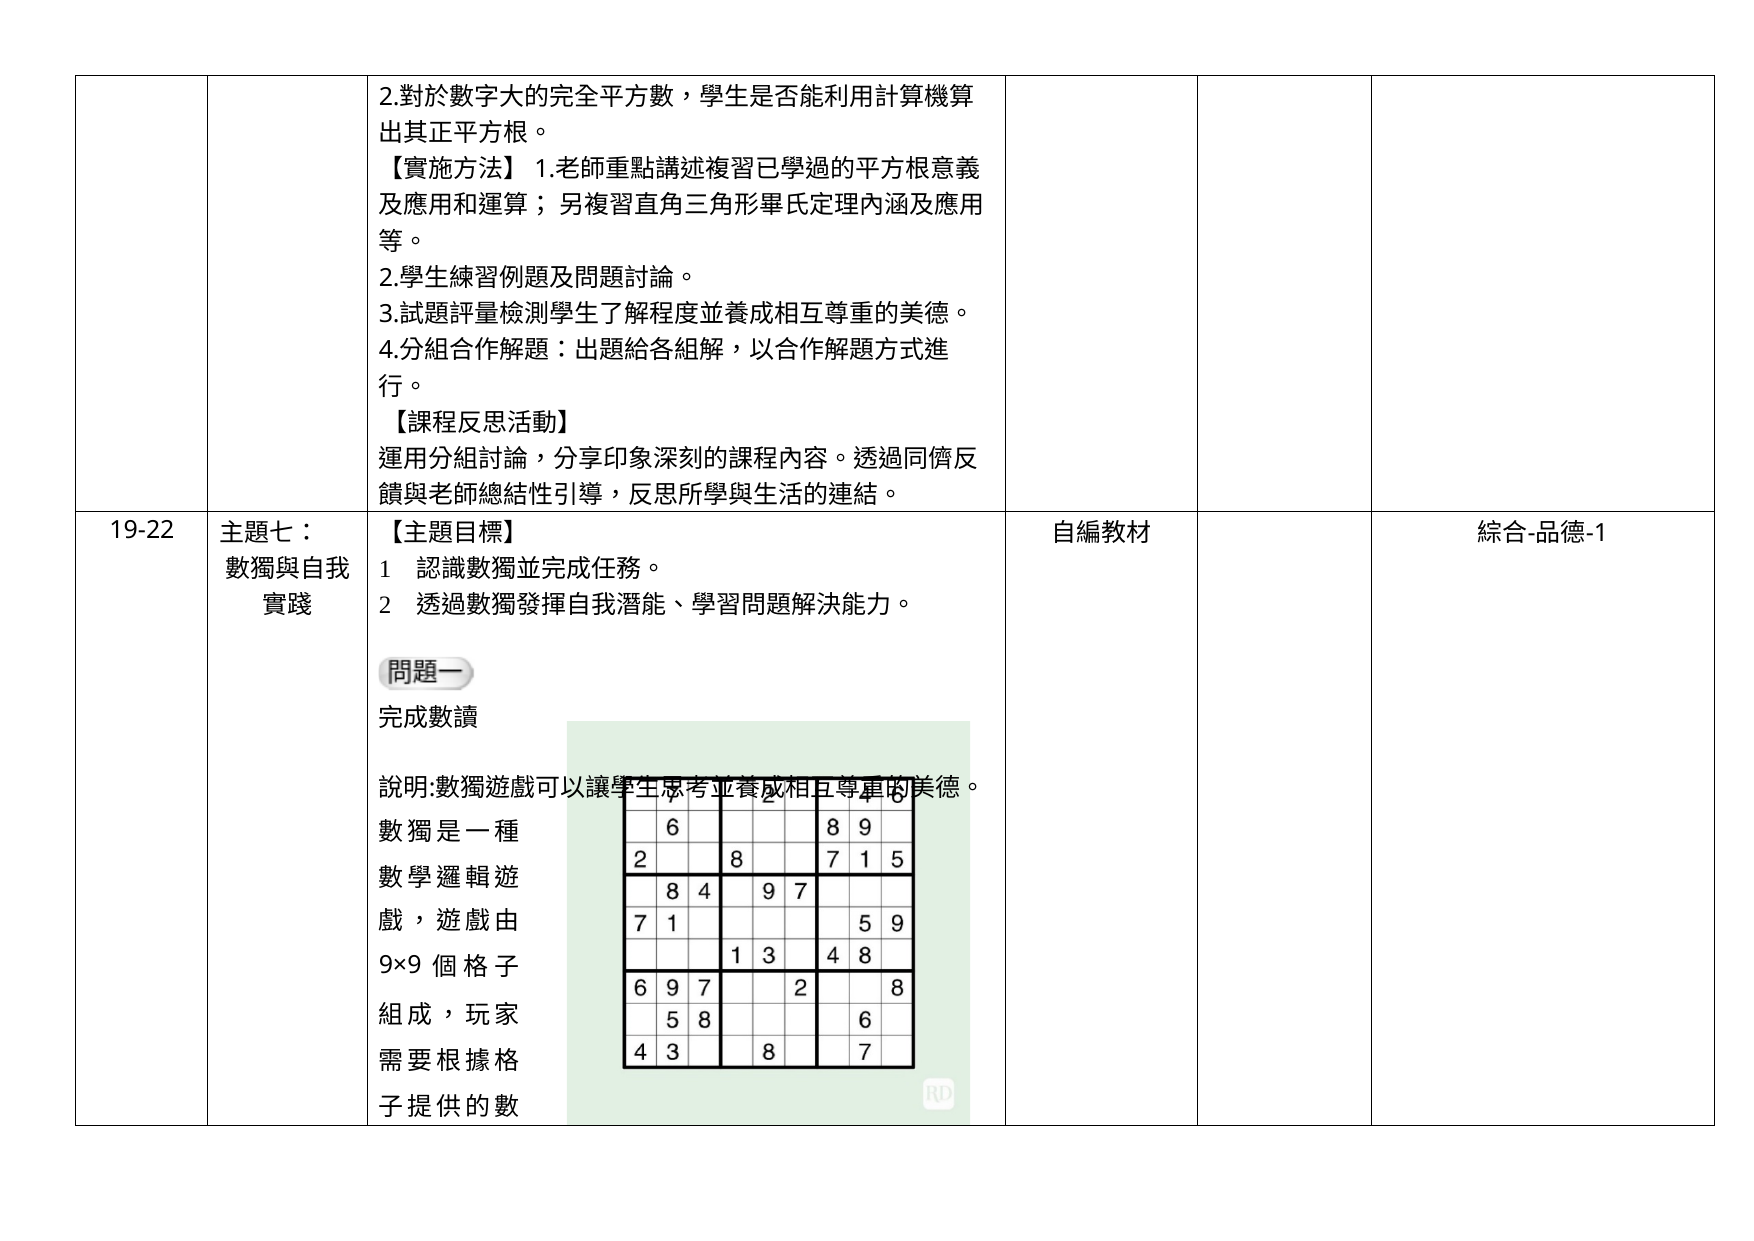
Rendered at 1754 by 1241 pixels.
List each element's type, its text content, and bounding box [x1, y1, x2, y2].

table_cell 2.對於數字大的完全平方數，學生是否能利用計算機算出其正平方根。 【實施方法】 1.老師重點講述複習已學過的平方根意義及應用和運算； 另複習直角三角形畢氏定理內涵及應用等。 2.學生練習例題及問題討論。 3.試題評量檢測學生了解程度並養成相互尊重的美德。 4.分組合作解題：出題給各組解，以合作解題方式進行。 【課程反思活動】 運用分組討論，分享印象深刻的課程內容。透過同儕反饋與老師總結性引導，反思所學與生活的連結。 [368, 76, 1005, 511]
table_cell [1006, 76, 1197, 511]
table_cell [208, 76, 367, 511]
table_cell 【主題目標】 認識數獨並完成任務。 透過數獨發揮自我潛能、學習問題解決能力。 完成數讀 說明:數獨遊戲可以讓學生思考並養成相互尊重的美德。 數獨是一種數學邏輯遊戲，遊戲由9×9個格子組成，玩家需要根據格子提供的數字推理出其他格子的數字。遊戲設計者會提供最少17個數字使得解答謎題只有一個答案。這種遊戲只需要邏輯思維能力，與數字運算無關，所以數學不好的人也很適合。雖然玩法簡單，但提供的數字卻千變萬化，所以不少教育者認為數獨是鍛鍊腦筋的好方法。 數獨的玩法非常簡單，只有一條規則： 每一列、每一行和每個九宮格內均 有1至9的數字，但不可以重複。 完成數讀 【問題解決與自我覺察活動】 小組討論解數獨過程中組員經歷到的困難與解決技巧。透過教師引導討論過程，理解自我覺察與反思在問題解決過程的重要性。 運用分享活動理解人與人間的相互鼓勵與扶持的重要性。 運用分組討論，分享印象深刻的課程內容。透過同儕反饋與老師總結性引導，反思所學與生活的連結。 [368, 512, 1005, 1124]
table_cell [1372, 76, 1714, 511]
table_cell 自編教材 [1006, 512, 1197, 1124]
table_cell 19-22 [76, 512, 207, 1124]
table_cell 綜合-品德-1 [1372, 512, 1714, 1124]
table_cell [1198, 512, 1371, 1124]
table_cell [76, 76, 207, 511]
table_cell 主題七： 數獨與自我實踐 [208, 512, 367, 1124]
table_cell [1198, 76, 1371, 511]
